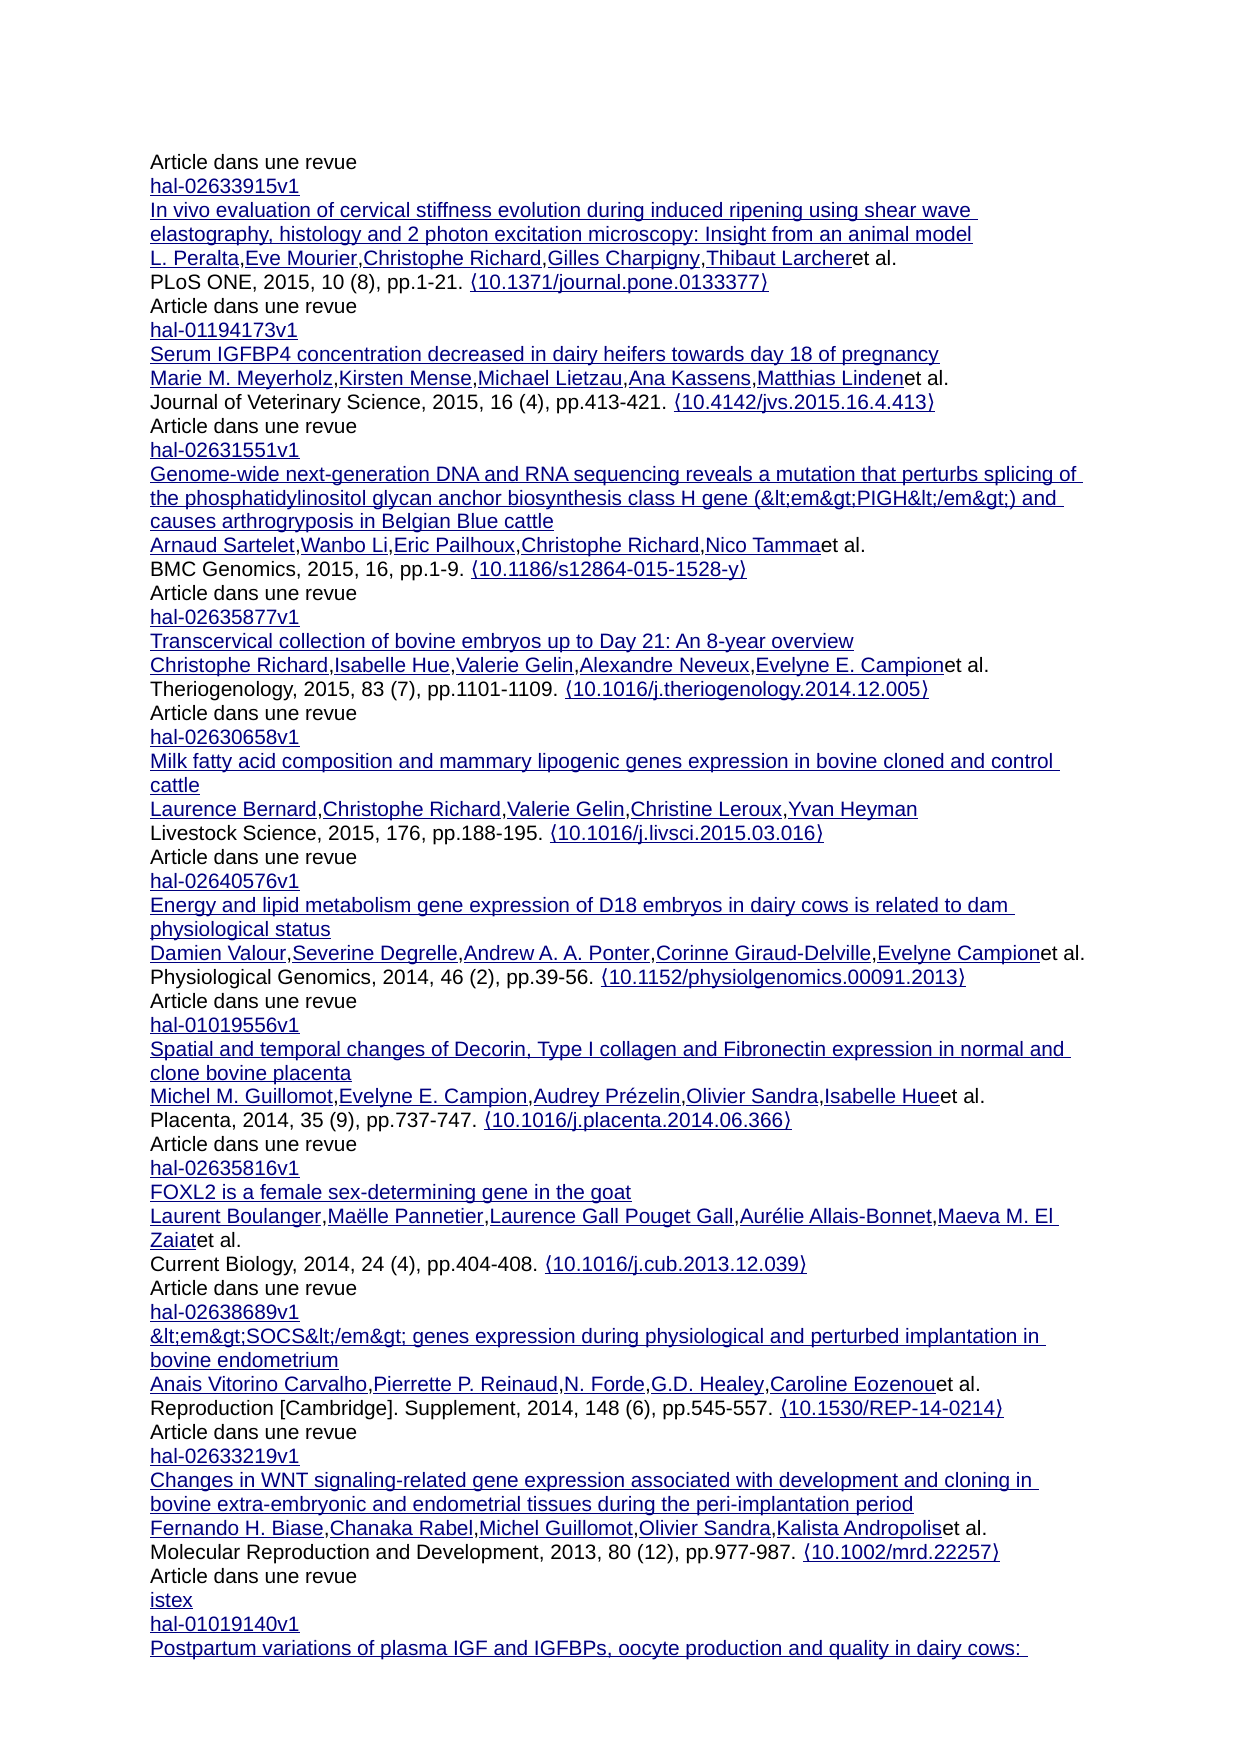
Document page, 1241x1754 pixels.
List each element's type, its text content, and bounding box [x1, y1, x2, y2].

table_cell &lt;em&gt;SOCS&lt;/em&gt; genes expression during physiological and perturbed implantation in bovine endometrium Anais Vitorino Carvalho,Pierrette P. Reinaud,N. Forde,G.D. Healey,Caroline Eozenouet al. Reproduction [Cambridge]. Supplement, 2014, 148 (6), pp.545-557. ⟨10.1530/REP-14-0214⟩ Article dans une revue hal-02633219v1 [150, 1324, 1090, 1468]
table_cell FOXL2 is a female sex-determining gene in the goat Laurent Boulanger,Maëlle Pannetier,Laurence Gall Pouget Gall,Aurélie Allais-Bonnet,Maeva M. El Zaiatet al. Current Biology, 2014, 24 (4), pp.404-408. ⟨10.1016/j.cub.2013.12.039⟩ Article dans une revue hal-02638689v1 [150, 1180, 1090, 1324]
table_cell Postpartum variations of plasma IGF and IGFBPs, oocyte production and quality in dairy cows: [150, 1635, 1090, 1659]
table_cell Milk fatty acid composition and mammary lipogenic genes expression in bovine cloned and control cattle Laurence Bernard,Christophe Richard,Valerie Gelin,Christine Leroux,Yvan Heyman Livestock Science, 2015, 176, pp.188-195. ⟨10.1016/j.livsci.2015.03.016⟩ Article dans une revue hal-02640576v1 [150, 749, 1090, 893]
table_cell Energy and lipid metabolism gene expression of D18 embryos in dairy cows is related to dam physiological status Damien Valour,Severine Degrelle,Andrew A. A. Ponter,Corinne Giraud-Delville,Evelyne Campionet al. Physiological Genomics, 2014, 46 (2), pp.39-56. ⟨10.1152/physiolgenomics.00091.2013⟩ Article dans une revue hal-01019556v1 [150, 893, 1090, 1036]
table_cell Transcervical collection of bovine embryos up to Day 21: An 8-year overview Christophe Richard,Isabelle Hue,Valerie Gelin,Alexandre Neveux,Evelyne E. Campionet al. Theriogenology, 2015, 83 (7), pp.1101-1109. ⟨10.1016/j.theriogenology.2014.12.005⟩ Article dans une revue hal-02630658v1 [150, 629, 1090, 749]
table_cell In vivo evaluation of cervical stiffness evolution during induced ripening using shear wave elastography, histology and 2 photon excitation microscopy: Insight from an animal model L. Peralta,Eve Mourier,Christophe Richard,Gilles Charpigny,Thibaut Larcheret al. PLoS ONE, 2015, 10 (8), pp.1-21. ⟨10.1371/journal.pone.0133377⟩ Article dans une revue hal-01194173v1 [150, 198, 1090, 342]
table_cell Spatial and temporal changes of Decorin, Type I collagen and Fibronectin expression in normal and clone bovine placenta Michel M. Guillomot,Evelyne E. Campion,Audrey Prézelin,Olivier Sandra,Isabelle Hueet al. Placenta, 2014, 35 (9), pp.737-747. ⟨10.1016/j.placenta.2014.06.366⟩ Article dans une revue hal-02635816v1 [150, 1036, 1090, 1180]
table_cell Serum IGFBP4 concentration decreased in dairy heifers towards day 18 of pregnancy Marie M. Meyerholz,Kirsten Mense,Michael Lietzau,Ana Kassens,Matthias Lindenet al. Journal of Veterinary Science, 2015, 16 (4), pp.413-421. ⟨10.4142/jvs.2015.16.4.413⟩ Article dans une revue hal-02631551v1 [150, 342, 1090, 461]
table_cell Article dans une revue hal-02633915v1 [150, 150, 1090, 198]
table_cell Genome-wide next-generation DNA and RNA sequencing reveals a mutation that perturbs splicing of the phosphatidylinositol glycan anchor biosynthesis class H gene (&lt;em&gt;PIGH&lt;/em&gt;) and causes arthrogryposis in Belgian Blue cattle Arnaud Sartelet,Wanbo Li,Eric Pailhoux,Christophe Richard,Nico Tammaet al. BMC Genomics, 2015, 16, pp.1-9. ⟨10.1186/s12864-015-1528-y⟩ Article dans une revue hal-02635877v1 [150, 461, 1090, 629]
table_cell Changes in WNT signaling-related gene expression associated with development and cloning in bovine extra-embryonic and endometrial tissues during the peri-implantation period Fernando H. Biase,Chanaka Rabel,Michel Guillomot,Olivier Sandra,Kalista Andropoliset al. Molecular Reproduction and Development, 2013, 80 (12), pp.977-987. ⟨10.1002/mrd.22257⟩ Article dans une revue istex hal-01019140v1 [150, 1468, 1090, 1635]
